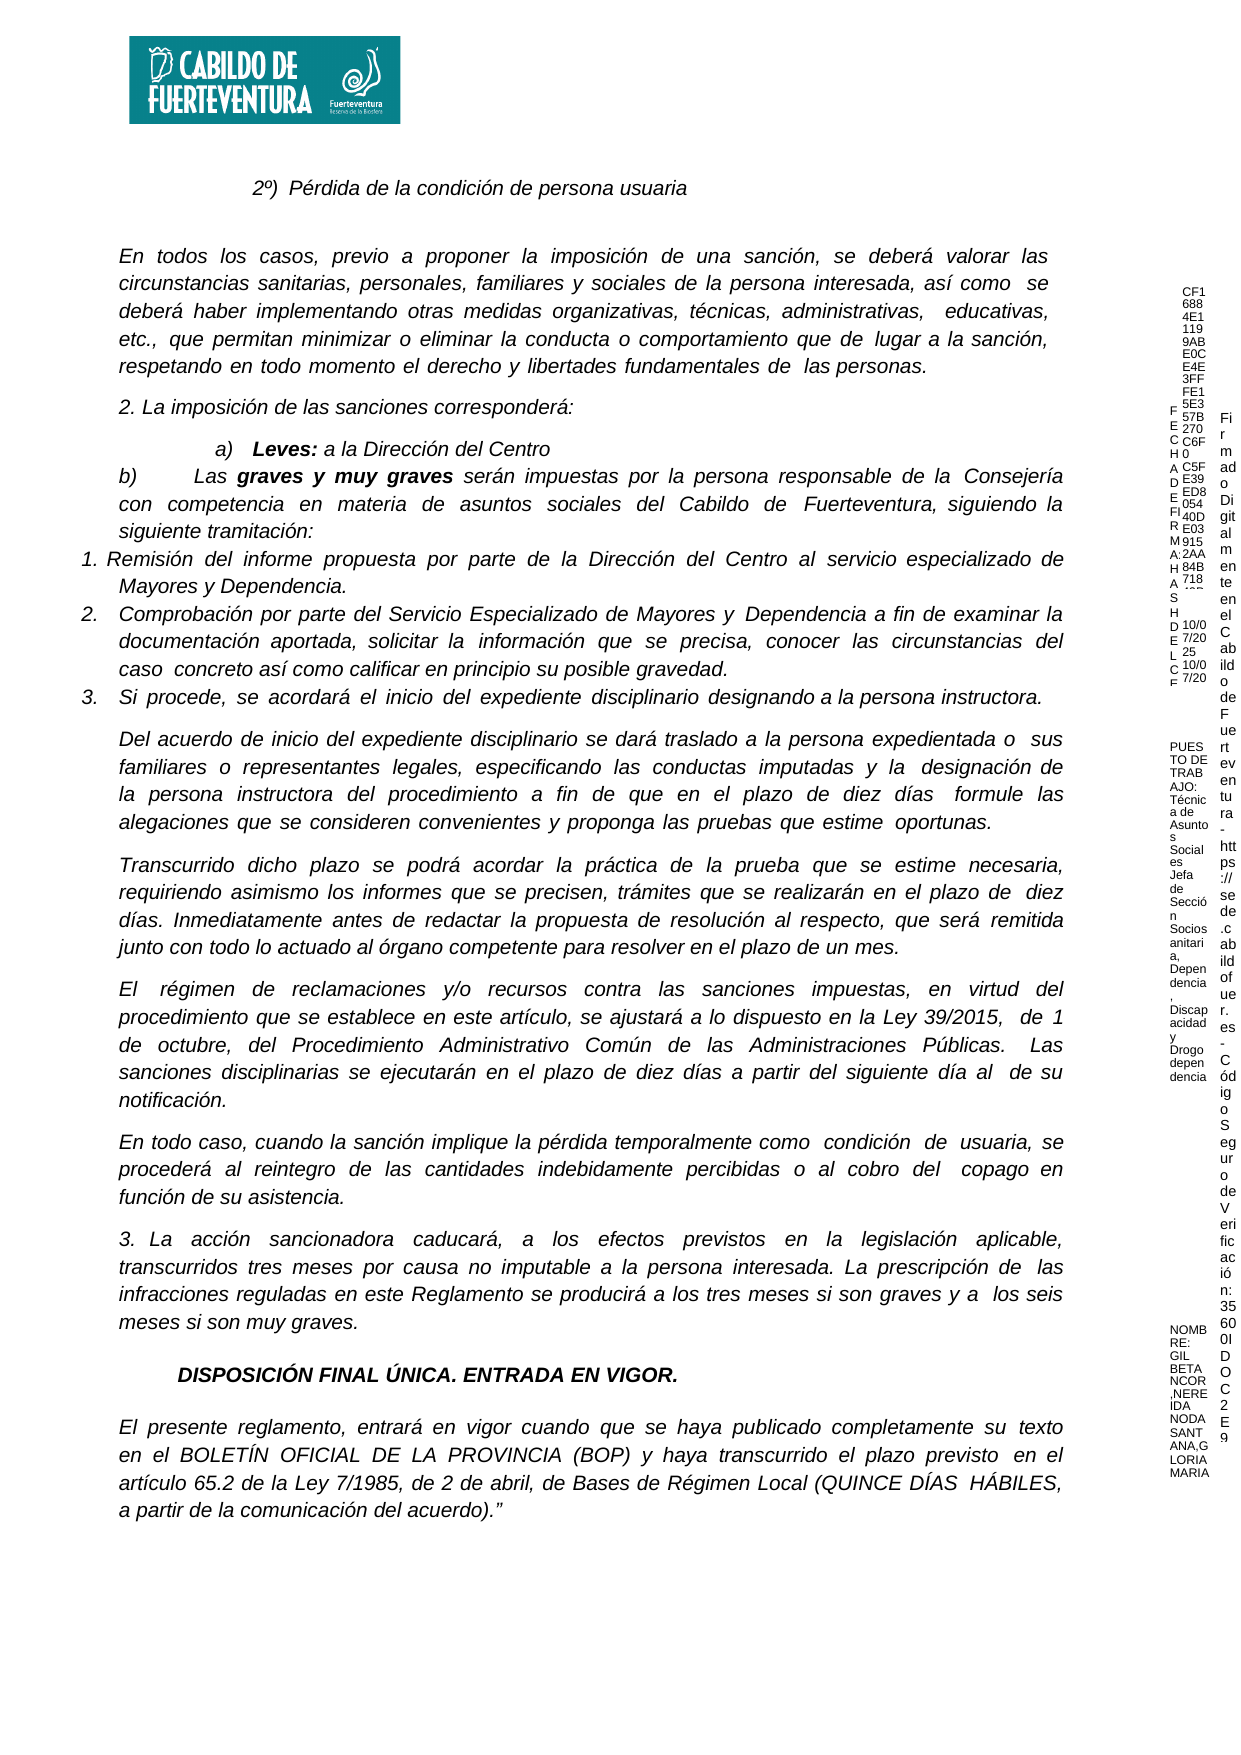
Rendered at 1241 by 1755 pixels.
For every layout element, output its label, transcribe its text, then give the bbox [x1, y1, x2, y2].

text En todos los casos, previo a proponer la imposición de una sanción, se deberá valorar las circunstancias sanitarias, personales, familiares y sociales de la persona interesada, así como se deberá haber implementando otras medidas organizativas, técnicas, administrativas, educativas, etc., que permitan minimizar o eliminar la conducta o comportamiento que de lugar a la sanción, respetando en todo momento el derecho y libertades fundamentales de las personas. [119, 243, 1049, 378]
subtitle DISPOSICIÓN FINAL ÚNICA. ENTRADA EN VIGOR. [177, 1363, 1167, 1387]
list Si procede, se acordará el inicio del expediente disciplinario designando a la persona instructora. [81, 685, 1064, 709]
text 2º) Pérdida de la condición de persona usuaria [252, 176, 1241, 200]
text CF16884E11199ABE0CE4E3FFFE15E357B270C6F0 C5FE39ED805440DE039152AA84B71849BA72B03E [1182, 286, 1207, 589]
text [1167, 740, 1209, 1197]
text Jefa de Sección Sociosanitaria, Dependencia, Discapacidad y Drogodependencia [1169, 869, 1209, 1084]
text En todo caso, cuando la sanción implique la pérdida temporalmente como condición de usuaria, se procederá al reintegro de las cantidades indebidamente percibidas o al cobro del copago en función de su asistencia. [119, 1130, 1064, 1209]
text El régimen de reclamaciones y/o recursos contra las sanciones impuestas, en virtud del procedimiento que se establece en este artículo, se ajustará a lo dispuesto en la Ley 39/2015, de 1 de octubre, del Procedimiento Administrativo Común de las Administraciones Públicas. Las sanciones disciplinarias se ejecutarán en el plazo de diez días a partir del siguiente día al de su notificación. [119, 977, 1064, 1112]
list Remisión del informe propuesta por parte de la Dirección del Centro al servicio especializado de Mayores y Dependencia. [81, 547, 1064, 598]
list Las graves y muy graves serán impuestas por la persona responsable de la Consejería con competencia en materia de asuntos sociales del Cabildo de Fuerteventura, siguiendo la siguiente tramitación: [119, 464, 1064, 543]
text Firmado Digitalmente en el Cabildo de Fuerteventura - https://sede.cabildofuer.es - Código Seguro de Verificación: 35600IDOC2E9AF8C1AC3EA744F93D25D [1220, 410, 1237, 1441]
list [1167, 1324, 1209, 1520]
list 10/07/2025 [1182, 659, 1209, 685]
text PUESTO DE TRABAJO: [1169, 740, 1209, 794]
list La imposición de las sanciones corresponderá: [119, 394, 1180, 685]
text El presente reglamento, entrará en vigor cuando que se haya publicado completamente su texto en el BOLETÍN OFICIAL DE LA PROVINCIA (BOP) y haya transcurrido el plazo previsto en el artículo 65.2 de la Ley 7/1985, de 2 de abril, de Bases de Régimen Local (QUINCE DÍAS HÁBILES, a partir de la comunicación del acuerdo).” [119, 1415, 1064, 1522]
list FECHA DE FIRMA: HASH DEL CERTIFICADO: [1169, 404, 1184, 685]
text Técnica de Asuntos Sociales [1169, 794, 1209, 869]
text Del acuerdo de inicio del expediente disciplinario se dará traslado a la persona expedientada o sus familiares o representantes legales, especificando las conductas imputadas y la designación de la persona instructora del procedimiento a fin de que en el plazo de diez días formule las alegaciones que se consideren convenientes y proponga las pruebas que estime oportunas. [119, 727, 1064, 834]
text Transcurrido dicho plazo se podrá acordar la práctica de la prueba que se estime necesaria, requiriendo asimismo los informes que se precisen, trámites que se realizarán en el plazo de diez días. Inmediatamente antes de redactar la propuesta de resolución al respecto, que será remitida junto con todo lo actuado al órgano competente para resolver en el plazo de un mes. [119, 852, 1064, 959]
list GIL BETANCOR,NEREIDA [1169, 1351, 1209, 1413]
list Leves: a la Dirección del Centro [215, 437, 1167, 461]
list NODA SANTANA,GLORIA MARIA [1169, 1413, 1209, 1480]
list 10/07/2025 [1182, 618, 1209, 659]
list NOMBRE: [1169, 1324, 1209, 1351]
list Comprobación por parte del Servicio Especializado de Mayores y Dependencia a fin de examinar la documentación aportada, solicitar la información que se precisa, conocer las circunstancias del caso concreto así como calificar en principio su posible gravedad. [81, 602, 1064, 681]
list La acción sancionadora caducará, a los efectos previstos en la legislación aplicable, transcurridos tres meses por causa no imputable a la persona interesada. La prescripción de las infracciones reguladas en este Reglamento se producirá a los tres meses si son graves y a los seis meses si son muy graves. [119, 1227, 1064, 1334]
